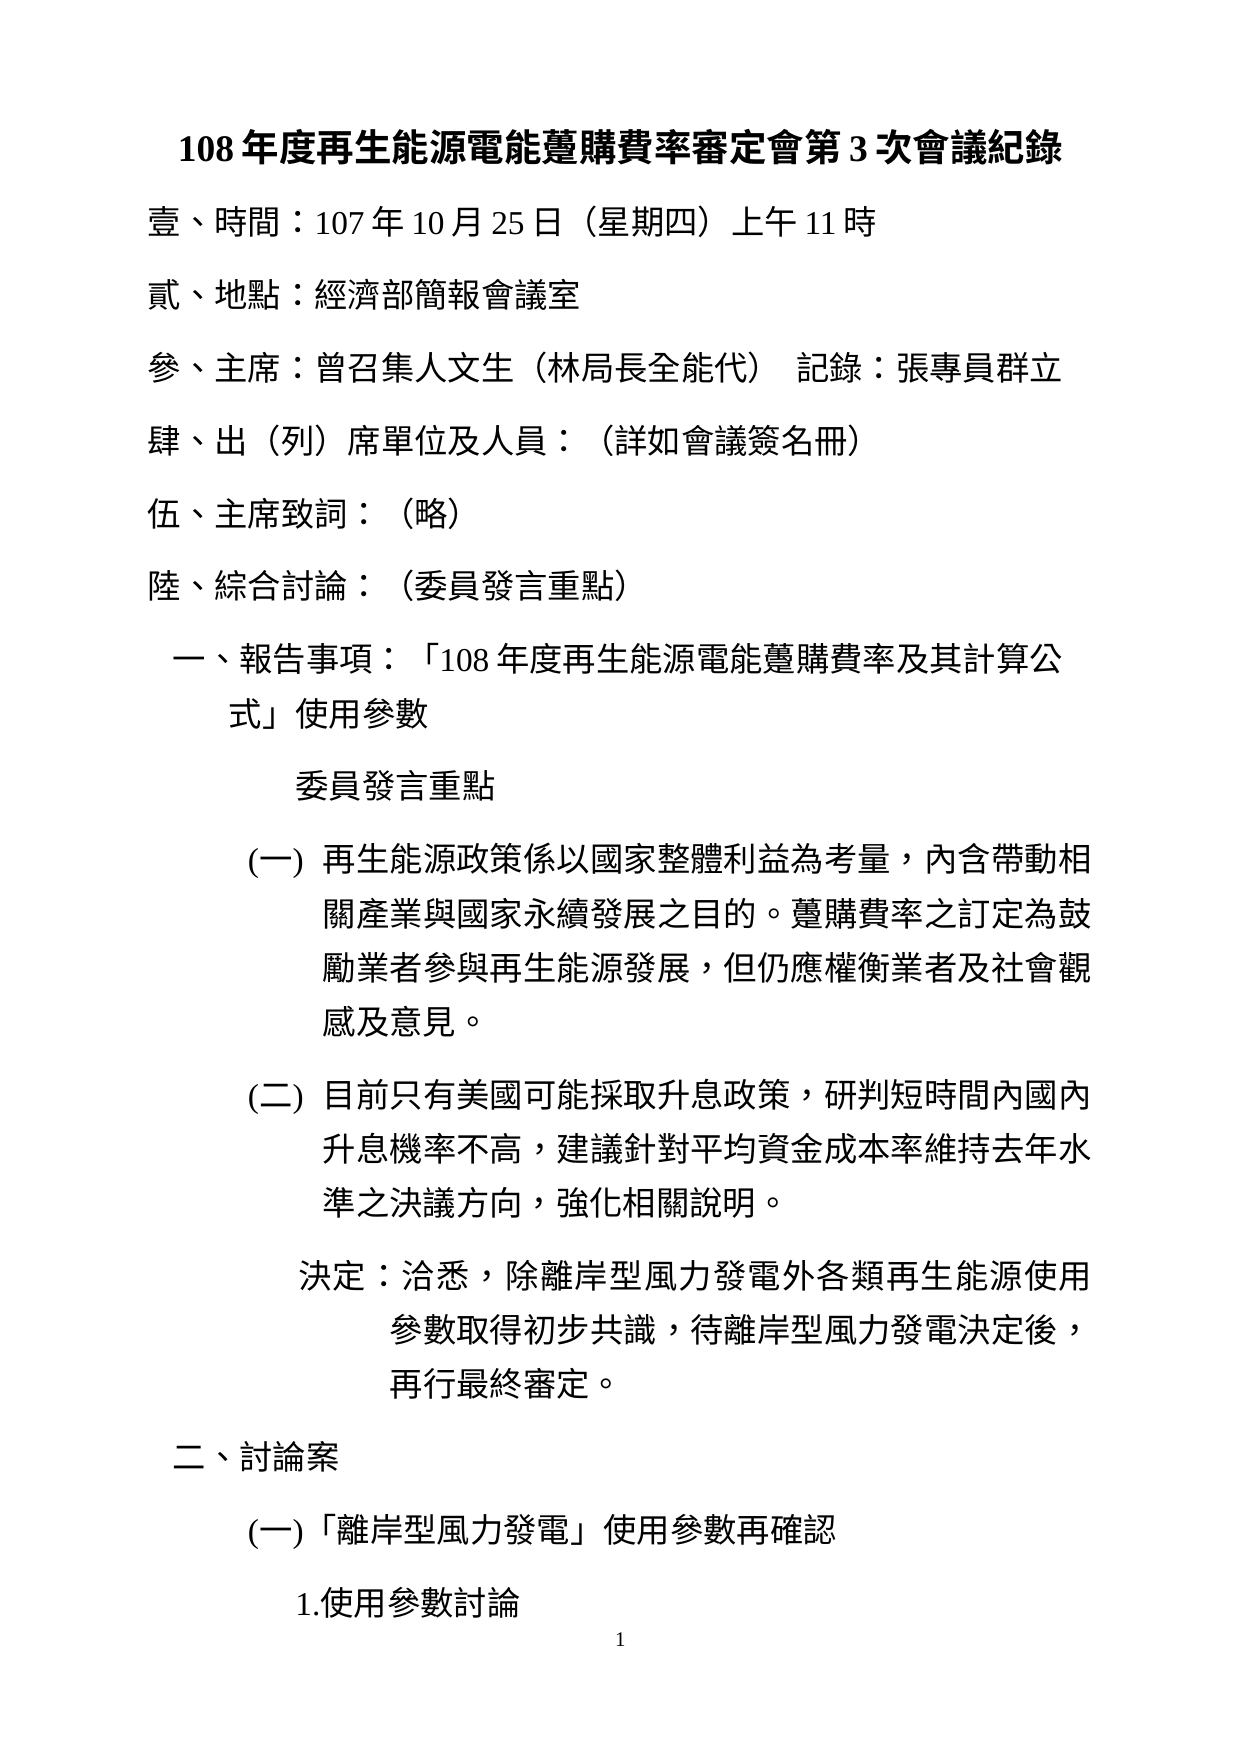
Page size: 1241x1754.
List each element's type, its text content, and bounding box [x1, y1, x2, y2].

text 108年度再生能源電能躉購費率審定會第3次會議紀錄 [148, 118, 1092, 172]
list 目前只有美國可能採取升息政策，研判短時間內國內升息機率不高，建議針對平均資金成本率維持去年水準之決議方向，強化相關說明。 [248, 1064, 1092, 1226]
list (一)「離岸型風力發電」使用參數再確認 [248, 1499, 1092, 1553]
text 貳、地點：經濟部簡報會議室 [148, 264, 1092, 318]
list 委員發言重點 [295, 756, 1092, 810]
list 再生能源政策係以國家整體利益為考量，內含帶動相關產業與國家永續發展之目的。躉購費率之訂定為鼓勵業者參與再生能源發展，但仍應權衡業者及社會觀感及意見。 [248, 828, 1092, 1045]
text 一、報告事項：「108年度再生能源電能躉購費率及其計算公式」使用參數 [172, 628, 1092, 737]
text 參、主席：曾召集人文生（林局長全能代） 記錄：張專員群立 [148, 337, 1092, 391]
text 二、討論案 [173, 1426, 1092, 1481]
text 陸、綜合討論：（委員發言重點） [148, 556, 1092, 610]
text 伍、主席致詞：（略） [148, 483, 1092, 537]
text 壹、時間：107年10月25日（星期四）上午11時 [148, 191, 1092, 245]
text 決定：洽悉，除離岸型風力發電外各類再生能源使用參數取得初步共識，待離岸型風力發電決定後，再行最終審定。 [298, 1245, 1092, 1408]
text 1.使用參數討論 [295, 1572, 1092, 1626]
text 肆、出（列）席單位及人員：（詳如會議簽名冊） [148, 410, 1092, 464]
